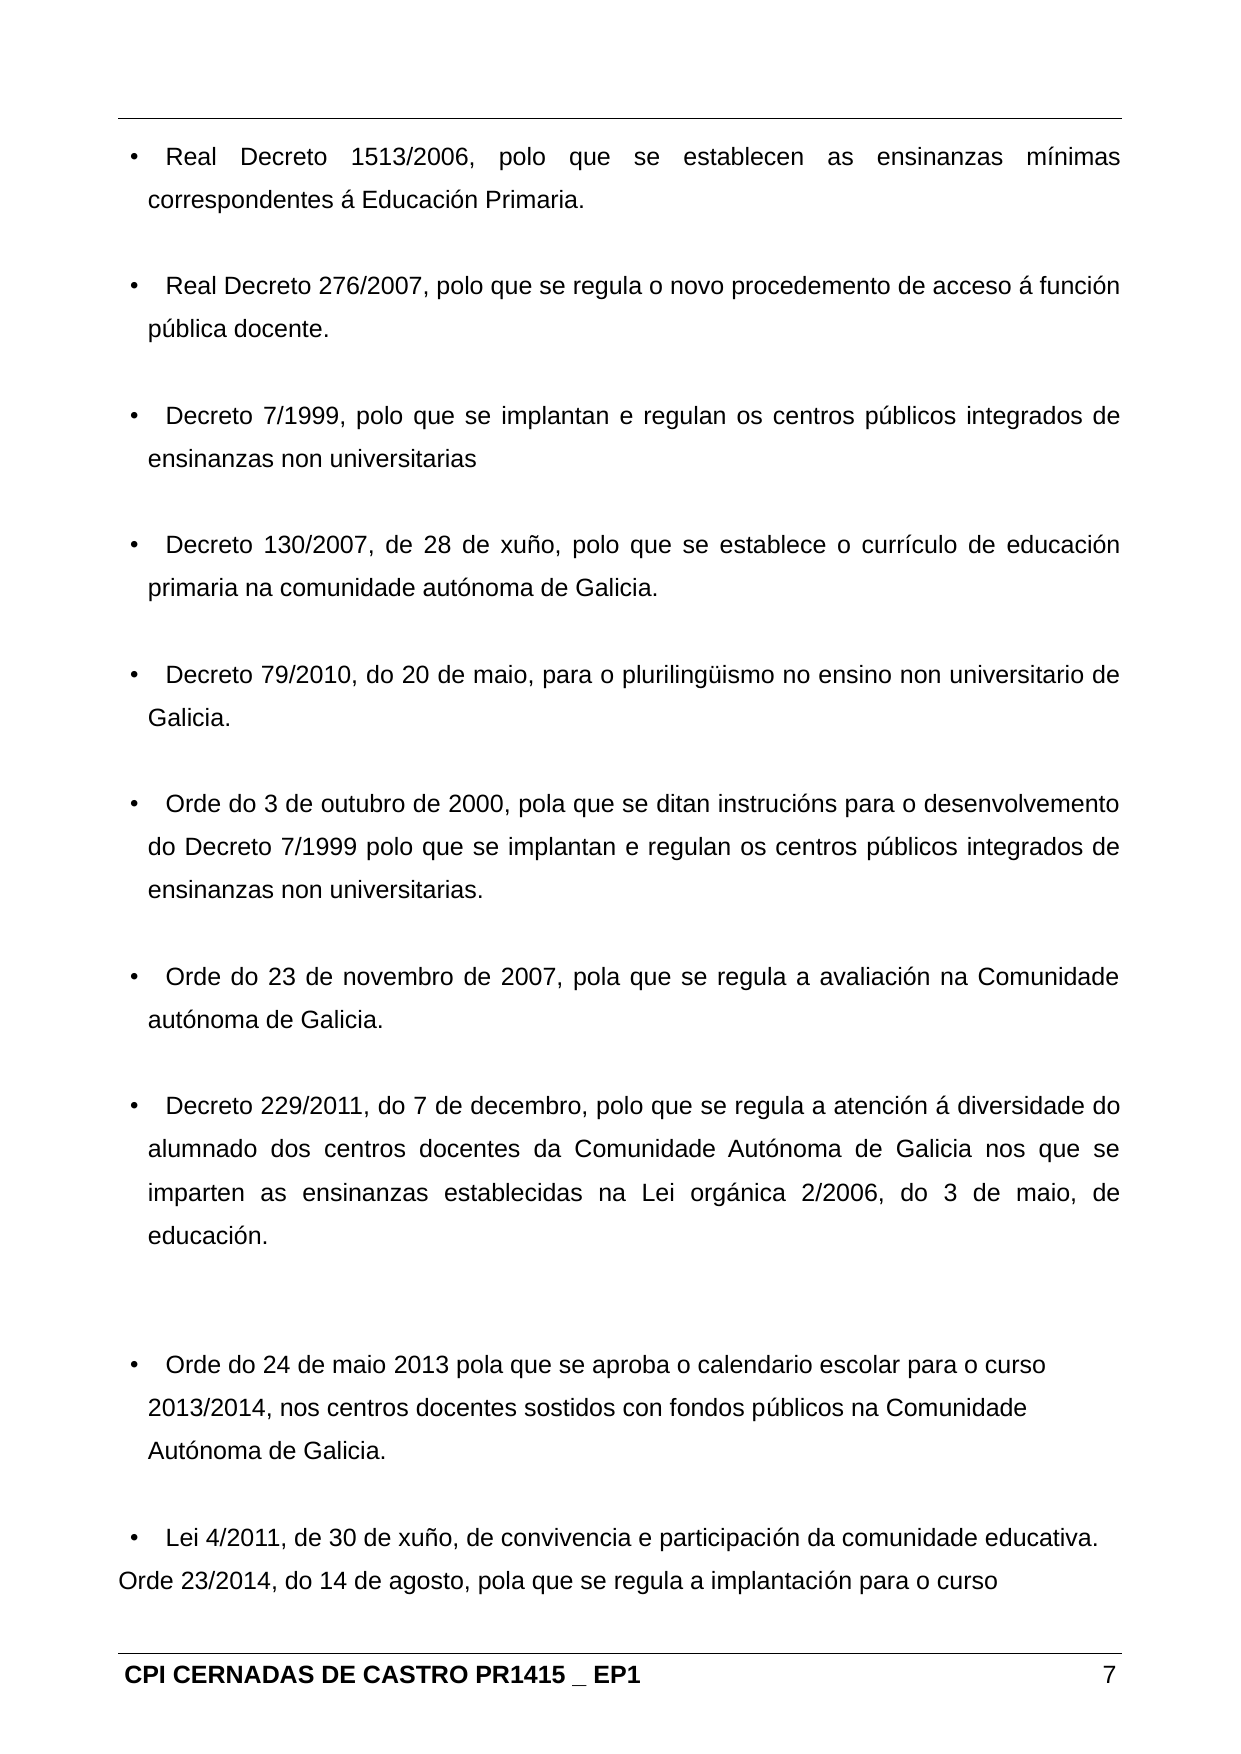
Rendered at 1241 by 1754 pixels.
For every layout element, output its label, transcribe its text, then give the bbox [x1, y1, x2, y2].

list Decreto 79/2010, do 20 de maio, para o plurilingüismo no ensino non universitario de Galicia. [130, 659, 1122, 732]
list Orde do 24 de maio 2013 pola que se aproba o calendario escolar para o curso 2013/2014, nos centros docentes sostidos con fondos públicos na Comunidade Autónoma de Galicia. [130, 1350, 1122, 1465]
list Real Decreto 276/2007, polo que se regula o novo procedemento de acceso á función pública docente. [130, 271, 1122, 343]
list Real Decreto 1513/2006, polo que se establecen as ensinanzas mínimas correspondentes á Educación Primaria. [130, 142, 1122, 214]
list Decreto 7/1999, polo que se implantan e regulan os centros públicos integrados de ensinanzas non universitarias [130, 401, 1122, 473]
list Orde do 3 de outubro de 2000, pola que se ditan instrucións para o desenvolvemento do Decreto 7/1999 polo que se implantan e regulan os centros públicos integrados de ensinanzas non universitarias. [130, 789, 1122, 904]
list Decreto 130/2007, de 28 de xuño, polo que se establece o currículo de educación primaria na comunidade autónoma de Galicia. [130, 530, 1122, 602]
list Lei 4/2011, de 30 de xuño, de convivencia e participación da comunidade educativa. [130, 1523, 1122, 1551]
list Orde do 23 de novembro de 2007, pola que se regula a avaliación na Comunidade autónoma de Galicia. [130, 962, 1122, 1034]
list Decreto 229/2011, do 7 de decembro, polo que se regula a atención á diversidade do alumnado dos centros docentes da Comunidade Autónoma de Galicia nos que se imparten as ensinanzas establecidas na Lei orgánica 2/2006, do 3 de maio, de educación. [130, 1091, 1122, 1249]
text Orde 23/2014, do 14 de agosto, pola que se regula a implantación para o curso [118, 1566, 1122, 1594]
